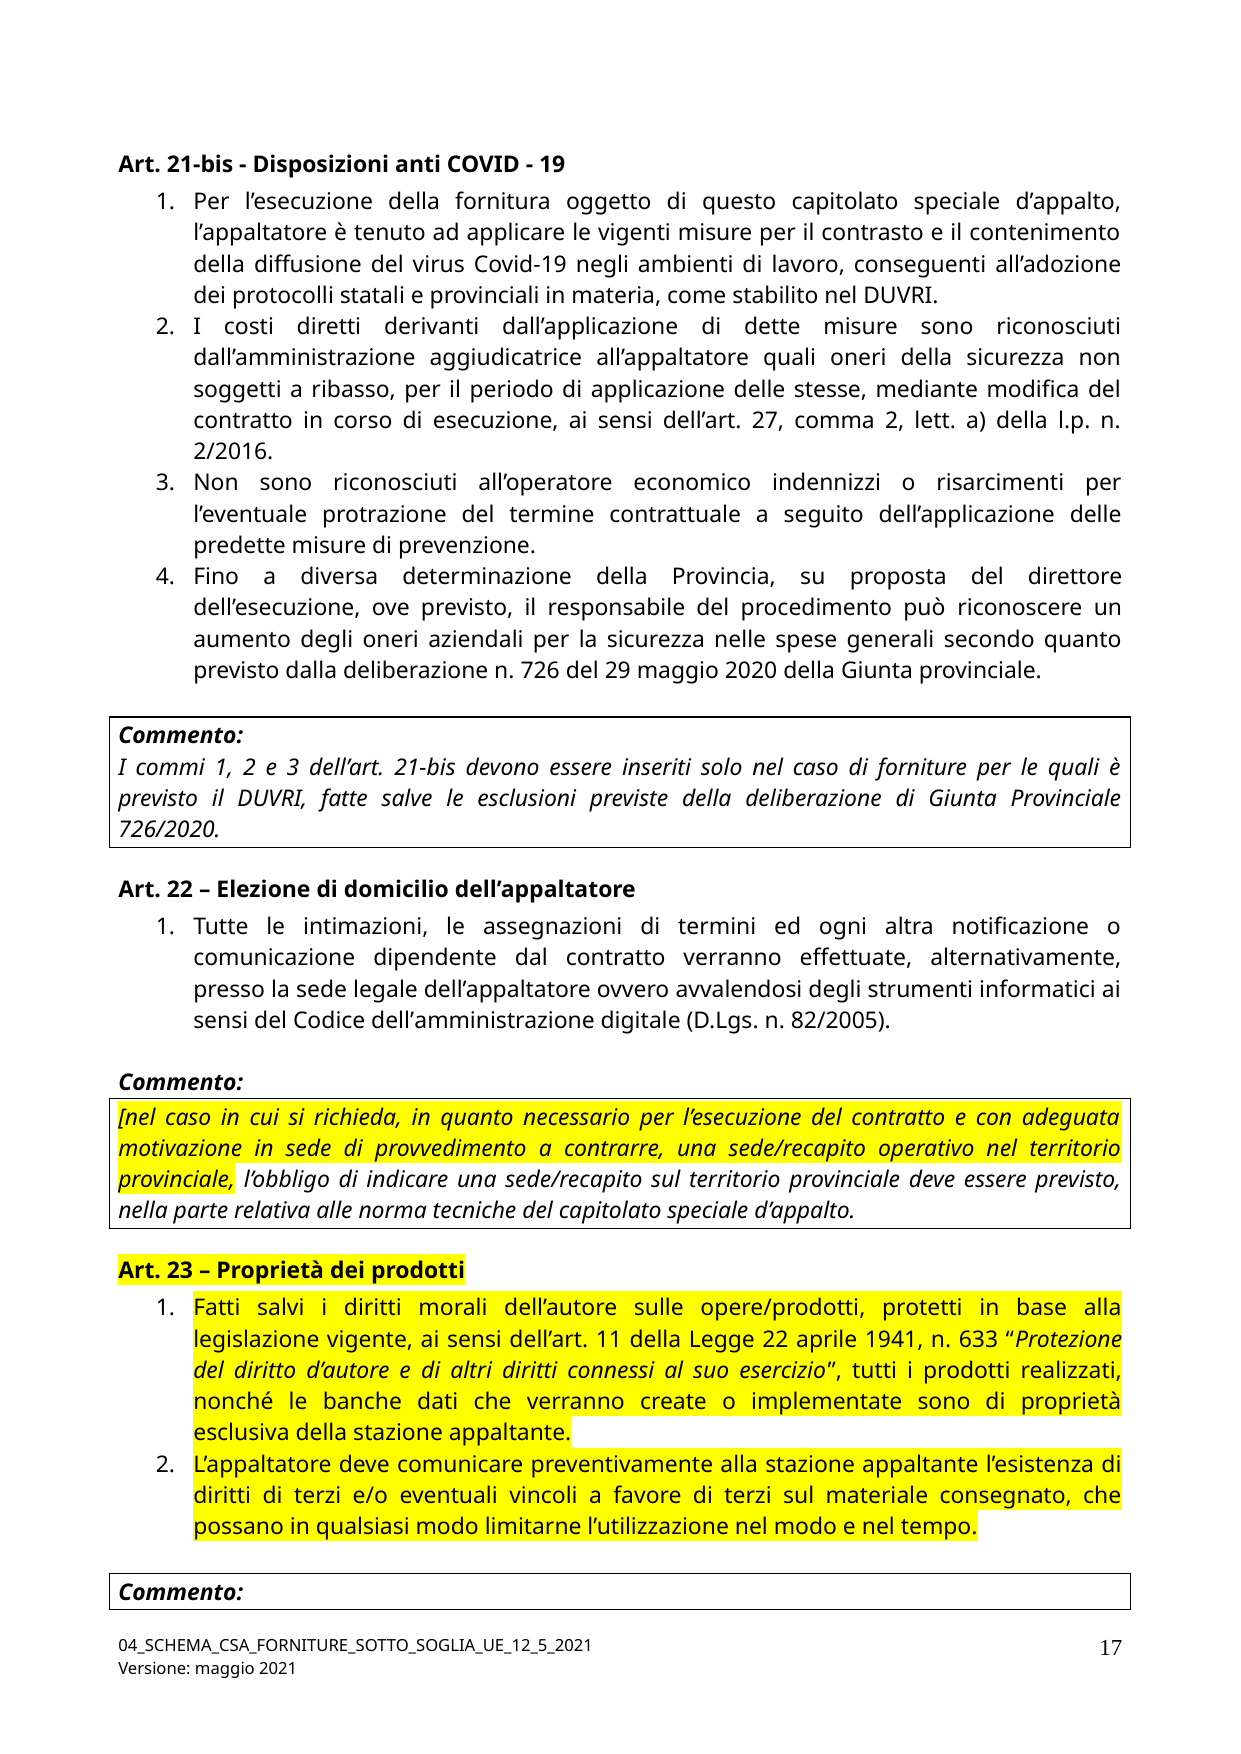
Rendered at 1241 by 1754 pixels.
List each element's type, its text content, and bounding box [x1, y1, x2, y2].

text Commento: [118, 1066, 1122, 1098]
list Per l’esecuzione della fornitura oggetto di questo capitolato speciale d’appalto, l’appaltatore è tenuto ad applicare le vigenti misure per il contrasto e il contenimento della diffusione del virus Covid-19 negli ambienti di lavoro, conseguenti all’adozione dei protocolli statali e provinciali in materia, come stabilito nel DUVRI. [156, 185, 1122, 310]
list I costi diretti derivanti dall’applicazione di dette misure sono riconosciuti dall’amministrazione aggiudicatrice all’appaltatore quali oneri della sicurezza non soggetti a ribasso, per il periodo di applicazione delle stesse, mediante modifica del contratto in corso di esecuzione, ai sensi dell’art. 27, comma 2, lett. a) della l.p. n. 2/2016. [156, 310, 1122, 466]
text Commento: [110, 1574, 1130, 1609]
text Commento: [110, 718, 1130, 748]
list Non sono riconosciuti all’operatore economico indennizzi o risarcimenti per l’eventuale protrazione del termine contrattuale a seguito dell’applicazione delle predette misure di prevenzione. [156, 466, 1122, 560]
list Fino a diversa determinazione della Provincia, su proposta del direttore dell’esecuzione, ove previsto, il responsabile del procedimento può riconoscere un aumento degli oneri aziendali per la sicurezza nelle spese generali secondo quanto previsto dalla deliberazione n. 726 del 29 maggio 2020 della Giunta provinciale. [156, 560, 1122, 685]
list Fatti salvi i diritti morali dell’autore sulle opere/prodotti, protetti in base alla legislazione vigente, ai sensi dell’art. 11 della Legge 22 aprile 1941, n. 633 “Protezione del diritto d’autore e di altri diritti connessi al suo esercizio”, tutti i prodotti realizzati, nonché le banche dati che verranno create o implementate sono di proprietà esclusiva della stazione appaltante. [156, 1291, 1122, 1448]
text [nel caso in cui si richieda, in quanto necessario per l’esecuzione del contratto e con adeguata motivazione in sede di provvedimento a contrarre, una sede/recapito operativo nel territorio provinciale, l’obbligo di indicare una sede/recapito sul territorio provinciale deve essere previsto, nella parte relativa alle norma tecniche del capitolato speciale d’appalto. [110, 1099, 1130, 1228]
subtitle Art. 23 – Proprietà dei prodotti [118, 1254, 1122, 1285]
list L’appaltatore deve comunicare preventivamente alla stazione appaltante l’esistenza di diritti di terzi e/o eventuali vincoli a favore di terzi sul materiale consegnato, che possano in qualsiasi modo limitarne l’utilizzazione nel modo e nel tempo. [156, 1448, 1122, 1541]
subtitle Art. 21-bis - Disposizioni anti COVID - 19 [118, 148, 1122, 179]
list Tutte le intimazioni, le assegnazioni di termini ed ogni altra notificazione o comunicazione dipendente dal contratto verranno effettuate, alternativamente, presso la sede legale dell’appaltatore ovvero avvalendosi degli strumenti informatici ai sensi del Codice dell’amministrazione digitale (D.Lgs. n. 82/2005). [156, 910, 1122, 1035]
subtitle Art. 22 – Elezione di domicilio dell’appaltatore [118, 873, 1122, 904]
text I commi 1, 2 e 3 dell’art. 21-bis devono essere inseriti solo nel caso di forniture per le quali è previsto il DUVRI, fatte salve le esclusioni previste della deliberazione di Giunta Provinciale 726/2020. [110, 748, 1130, 847]
